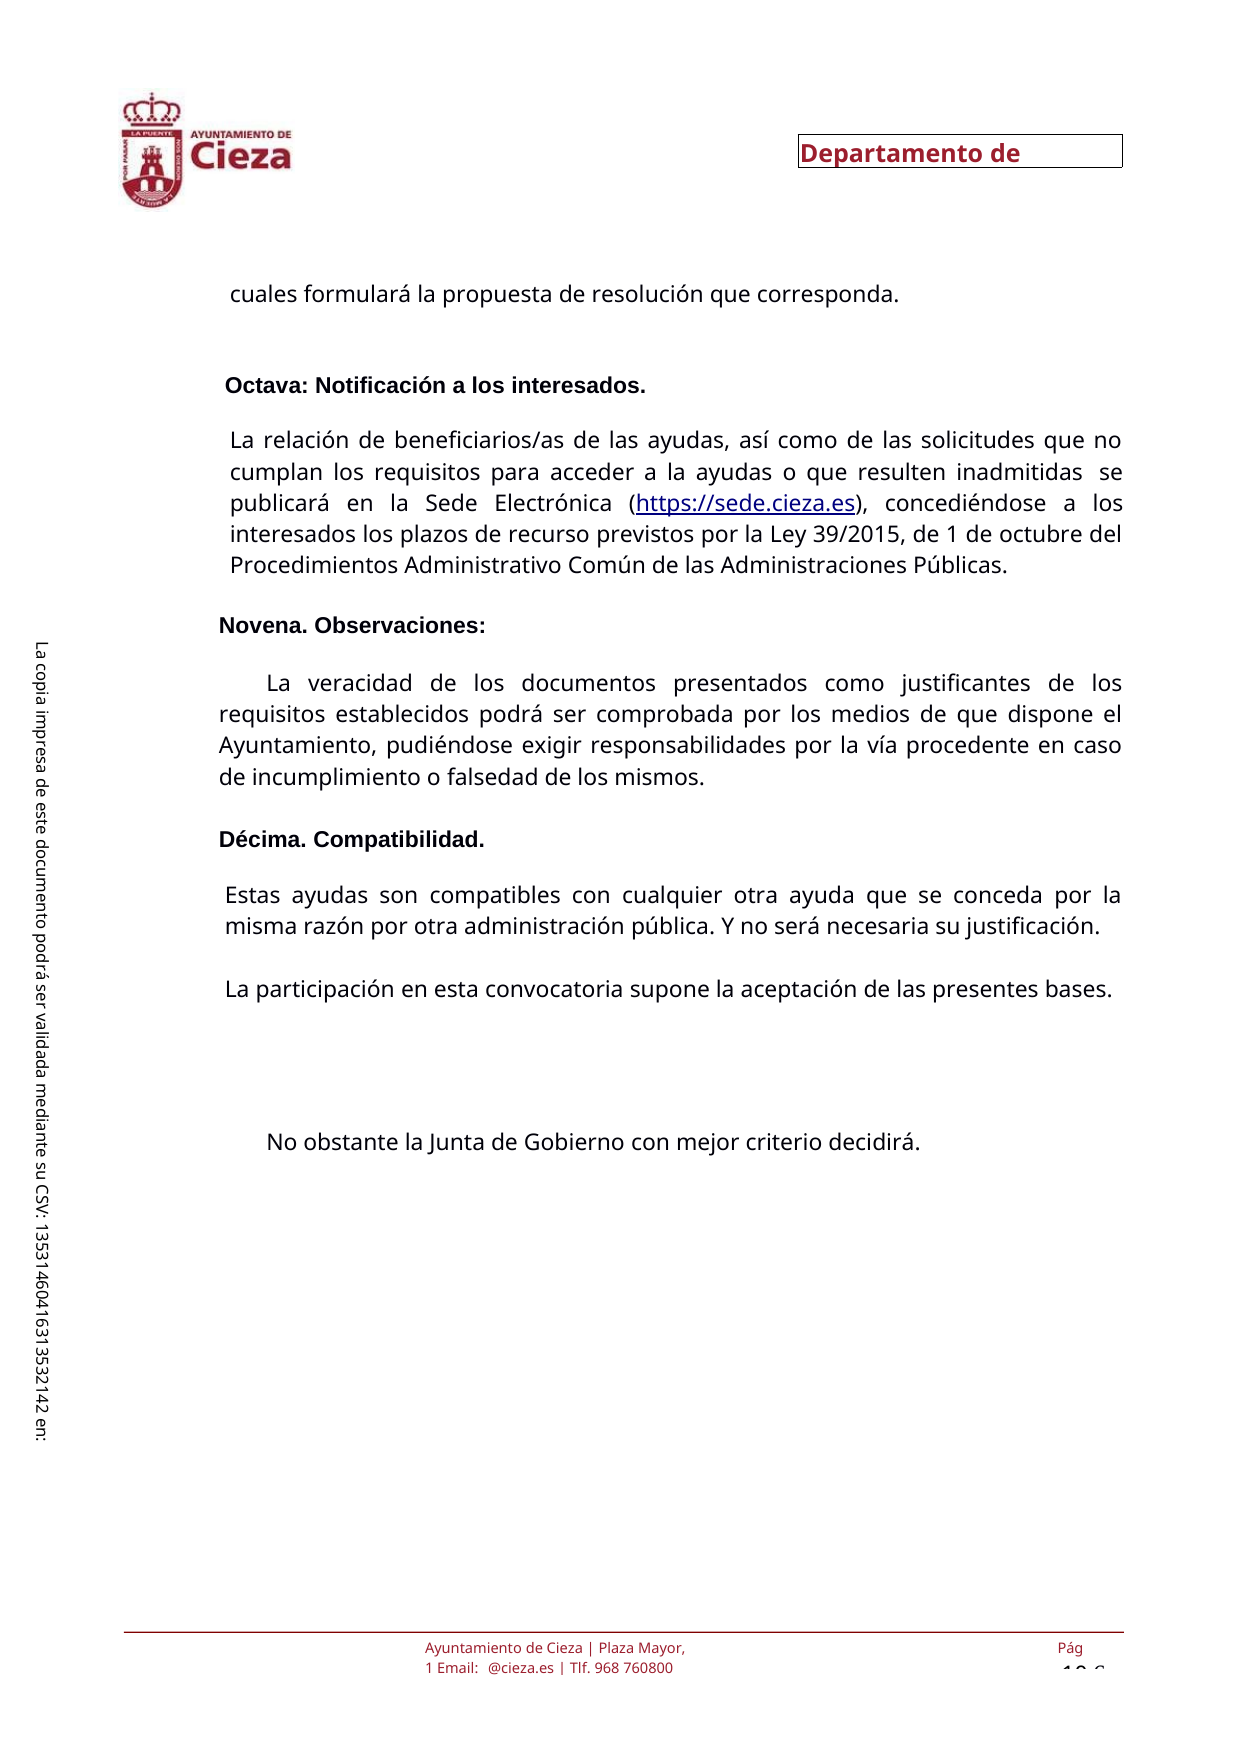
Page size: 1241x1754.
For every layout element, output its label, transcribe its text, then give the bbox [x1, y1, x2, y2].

text cuales formulará la propuesta de resolución que corresponda. [229, 278, 1134, 309]
subtitle Octava: Notificación a los interesados. [224, 372, 1134, 398]
text La participación en esta convocatoria supone la aceptación de las presentes bases. [224, 973, 1134, 1004]
text Estas ayudas son compatibles con cualquier otra ayuda que se conceda por la misma razón por otra administración pública. Y no será necesaria su justificación. [224, 879, 1122, 941]
subtitle Novena. Observaciones: [219, 612, 1134, 638]
text La copia impresa de este documento podrá ser validada mediante su CSV: 13531460416313532142 en: http://cotejar.cieza.es [33, 641, 54, 1577]
text La relación de beneficiarios/as de las ayudas, así como de las solicitudes que no cumplan los requisitos para acceder a la ayudas o que resulten inadmitidas se publicará en la Sede Electrónica (https://sede.cieza.es), concediéndose a los interesados los plazos de recurso previstos por la Ley 39/2015, de 1 de octubre del Procedimientos Administrativo Común de las Administraciones Públicas. [229, 424, 1123, 581]
text La veracidad de los documentos presentados como justificantes de los requisitos establecidos podrá ser comprobada por los medios de que dispone el Ayuntamiento, pudiéndose exigir responsabilidades por la vía procedente en caso de incumplimiento o falsedad de los mismos. [219, 667, 1123, 792]
subtitle Décima. Compatibilidad. [219, 826, 1134, 852]
picture [118, 88, 295, 212]
text No obstante la Junta de Gobierno con mejor criterio decidirá. [266, 1126, 1134, 1157]
